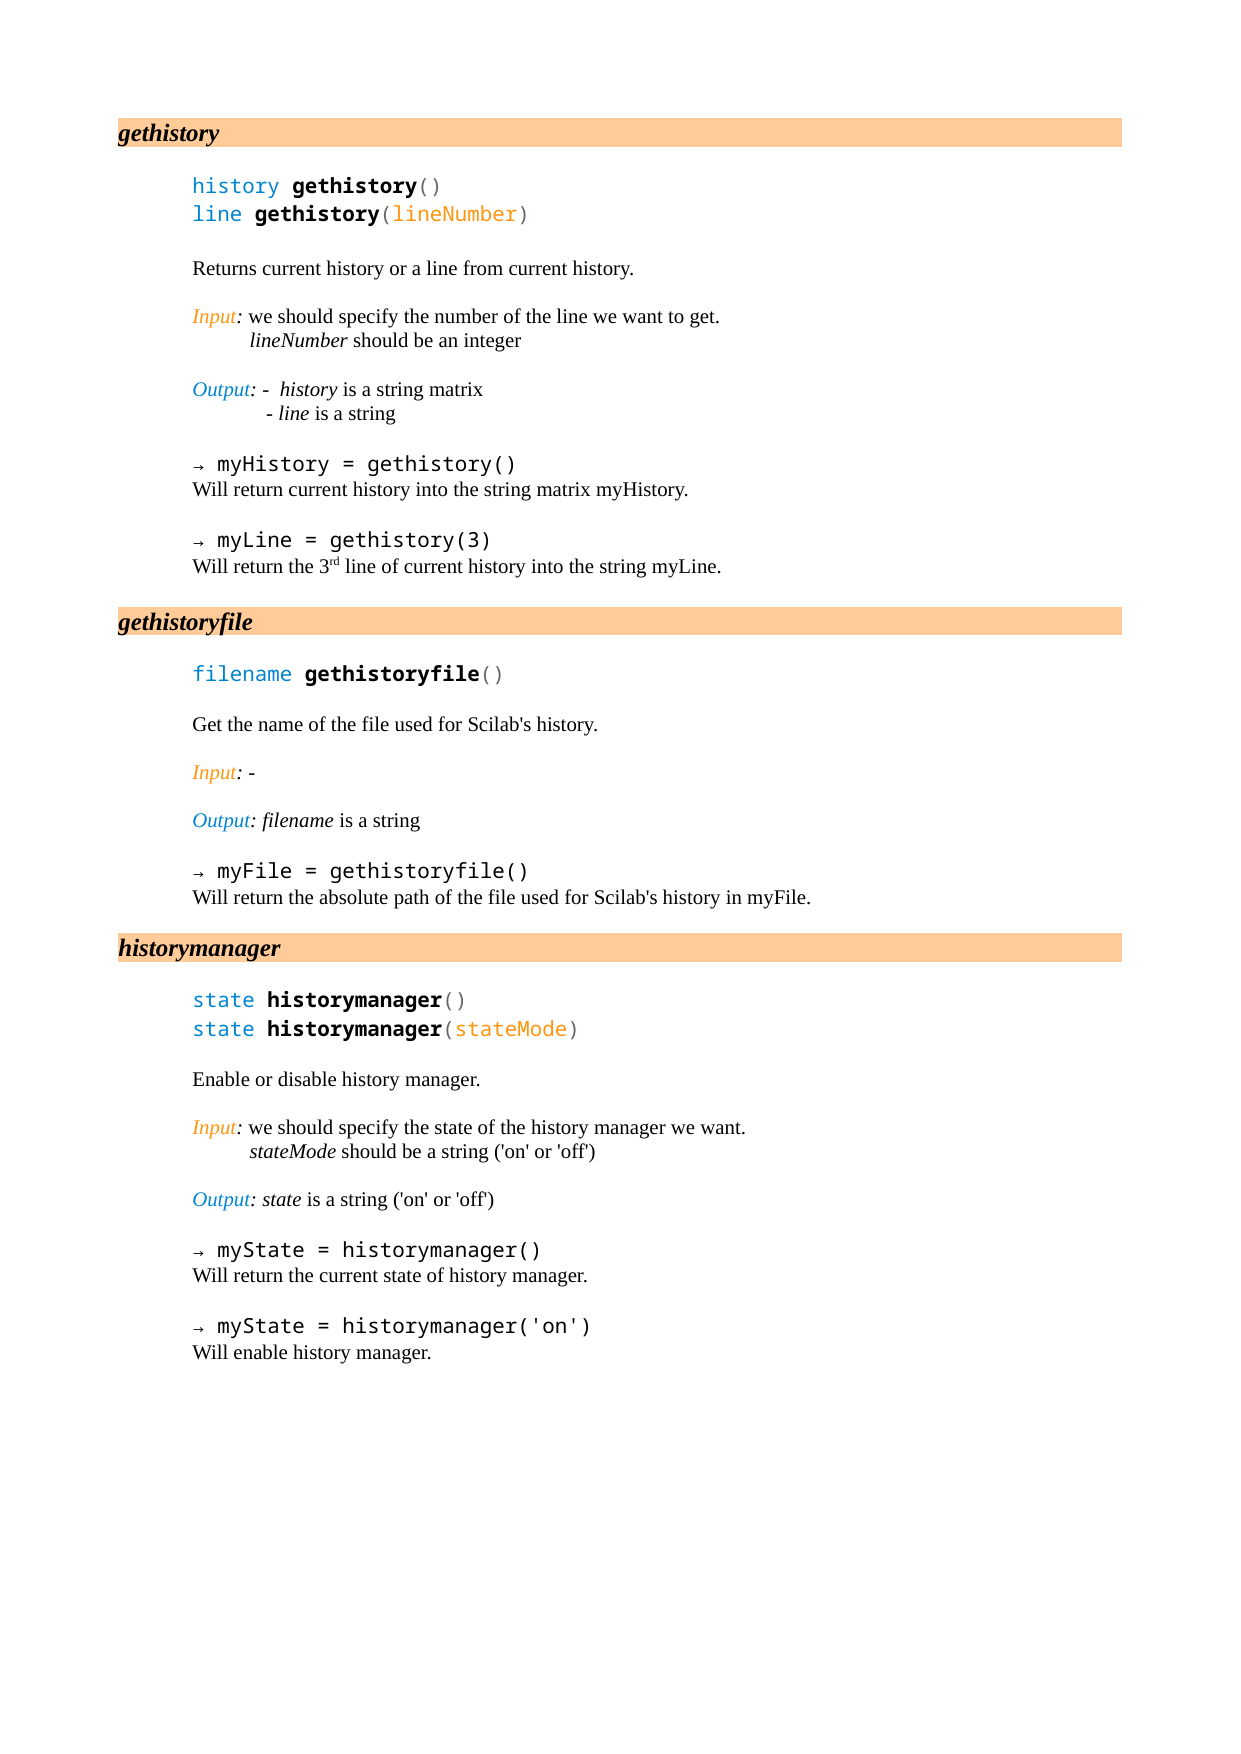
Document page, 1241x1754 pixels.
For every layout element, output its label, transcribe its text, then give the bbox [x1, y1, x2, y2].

text filename gethistoryfile() [118, 659, 1122, 688]
text lineNumber should be an integer [118, 328, 1122, 352]
text Output: state is a string ('on' or 'off') [118, 1187, 1122, 1211]
text Output: filename is a string [118, 808, 1122, 832]
text Will return the current state of history manager. [118, 1263, 1122, 1287]
text → myHistory = gethistory() [118, 449, 1122, 477]
text Input: - [118, 760, 1122, 784]
text Will return the 3rd line of current history into the string myLine. [118, 554, 1122, 578]
text Input: we should specify the state of the history manager we want. [118, 1115, 1122, 1139]
text Input: we should specify the number of the line we want to get. [118, 304, 1122, 328]
text → myFile = gethistoryfile() [118, 856, 1122, 885]
text Enable or disable history manager. [118, 1067, 1122, 1091]
text Will enable history manager. [118, 1340, 1122, 1364]
text Will return current history into the string matrix myHistory. [118, 477, 1122, 501]
text state historymanager() [118, 986, 1122, 1014]
text state historymanager(stateMode) [118, 1014, 1122, 1042]
text Will return the absolute path of the file used for Scilab's history in myFile. [118, 885, 1122, 909]
text historymanager [118, 933, 1122, 962]
text stateMode should be a string ('on' or 'off') [118, 1139, 1122, 1163]
text line gethistory(lineNumber) [118, 199, 1122, 228]
text Output: - history is a string matrix [118, 377, 1122, 401]
text → myState = historymanager() [118, 1235, 1122, 1263]
text Returns current history or a line from current history. [118, 256, 1122, 280]
text gethistory [118, 118, 1122, 147]
text → myState = historymanager('on') [118, 1312, 1122, 1340]
text - line is a string [118, 401, 1122, 425]
text history gethistory() [118, 171, 1122, 199]
text Get the name of the file used for Scilab's history. [118, 712, 1122, 736]
text gethistoryfile [118, 607, 1122, 635]
text → myLine = gethistory(3) [118, 525, 1122, 554]
